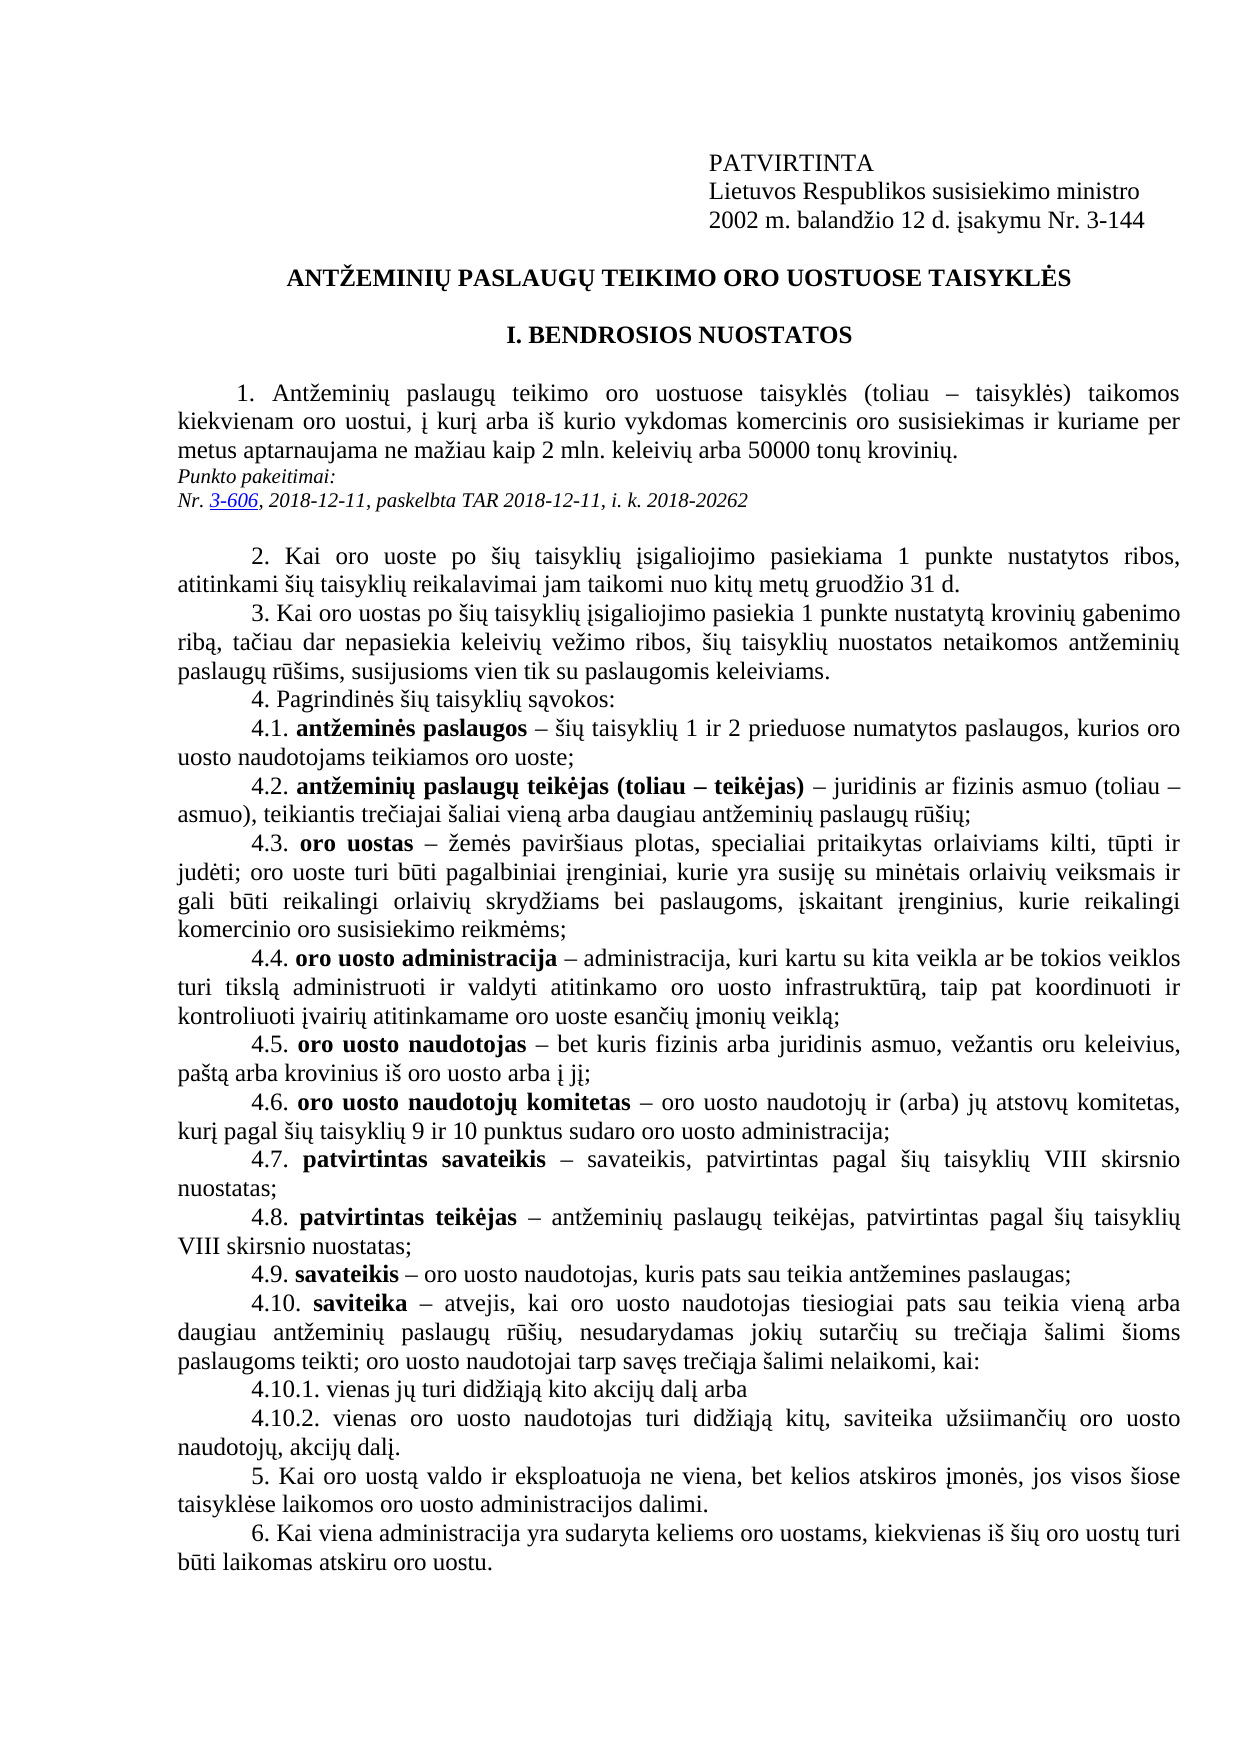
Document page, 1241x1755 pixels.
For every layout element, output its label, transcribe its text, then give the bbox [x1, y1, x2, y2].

text 5. Kai oro uostą valdo ir eksploatuoja ne viena, bet kelios atskiros įmonės, jos visos šiose taisyklėse laikomos oro uosto administracijos dalimi. [177, 1461, 1181, 1518]
text 6. Kai viena administracija yra sudaryta keliems oro uostams, kiekvienas iš šių oro uostų turi būti laikomas atskiru oro uostu. [177, 1518, 1181, 1576]
text 4.10.1. vienas jų turi didžiąją kito akcijų dalį arba [177, 1374, 1181, 1403]
text 4.9. savateikis – oro uosto naudotojas, kuris pats sau teikia antžemines paslaugas; [177, 1259, 1181, 1288]
text 4.7. patvirtintas savateikis – savateikis, patvirtintas pagal šių taisyklių VIII skirsnio nuostatas; [177, 1144, 1181, 1202]
text 4.3. oro uostas – žemės paviršiaus plotas, specialiai pritaikytas orlaiviams kilti, tūpti ir judėti; oro uoste turi būti pagalbiniai įrenginiai, kurie yra susiję su minėtais orlaivių veiksmais ir gali būti reikalingi orlaivių skrydžiams bei paslaugoms, įskaitant įrenginius, kurie reikalingi komercinio oro susisiekimo reikmėms; [177, 828, 1181, 943]
text 4.4. oro uosto administracija – administracija, kuri kartu su kita veikla ar be tokios veiklos turi tikslą administruoti ir valdyti atitinkamo oro uosto infrastruktūrą, taip pat koordinuoti ir kontroliuoti įvairių atitinkamame oro uoste esančių įmonių veiklą; [177, 943, 1181, 1029]
text 2. Kai oro uoste po šių taisyklių įsigaliojimo pasiekiama 1 punkte nustatytos ribos, atitinkami šių taisyklių reikalavimai jam taikomi nuo kitų metų gruodžio 31 d. [177, 541, 1181, 598]
text 3. Kai oro uostas po šių taisyklių įsigaliojimo pasiekia 1 punkte nustatytą krovinių gabenimo ribą, tačiau dar nepasiekia keleivių vežimo ribos, šių taisyklių nuostatos netaikomos antžeminių paslaugų rūšims, susijusioms vien tik su paslaugomis keleiviams. [177, 598, 1181, 684]
text 4. Pagrindinės šių taisyklių sąvokos: [177, 684, 1181, 713]
text Punkto pakeitimai: [177, 464, 1181, 488]
text 4.10.2. vienas oro uosto naudotojas turi didžiąją kitų, saviteika užsiimančių oro uosto naudotojų, akcijų dalį. [177, 1403, 1181, 1461]
text 1. Antžeminių paslaugų teikimo oro uostuose taisyklės (toliau – taisyklės) taikomos kiekvienam oro uostui, į kurį arba iš kurio vykdomas komercinis oro susisiekimas ir kuriame per metus aptarnaujama ne mažiau kaip 2 mln. keleivių arba 50000 tonų krovinių. [177, 378, 1181, 464]
text ANTŽEMINIŲ PASLAUGŲ TEIKIMO ORO UOSTUOSE TAISYKLĖS [177, 263, 1181, 291]
text Nr. 3-606, 2018-12-11, paskelbta TAR 2018-12-11, i. k. 2018-20262 [177, 488, 1181, 512]
text Lietuvos Respublikos susisiekimo ministro [177, 176, 1181, 205]
text I. BENDROSIOS NUOSTATOS [177, 320, 1181, 349]
text 4.6. oro uosto naudotojų komitetas – oro uosto naudotojų ir (arba) jų atstovų komitetas, kurį pagal šių taisyklių 9 ir 10 punktus sudaro oro uosto administracija; [177, 1087, 1181, 1144]
text 2002 m. balandžio 12 d. įsakymu Nr. 3-144 [177, 205, 1181, 234]
text 4.5. oro uosto naudotojas – bet kuris fizinis arba juridinis asmuo, vežantis oru keleivius, paštą arba krovinius iš oro uosto arba į jį; [177, 1029, 1181, 1087]
text PATVIRTINTA [177, 148, 1181, 176]
text 4.2. antžeminių paslaugų teikėjas (toliau – teikėjas) – juridinis ar fizinis asmuo (toliau – asmuo), teikiantis trečiajai šaliai vieną arba daugiau antžeminių paslaugų rūšių; [177, 771, 1181, 828]
text 4.8. patvirtintas teikėjas – antžeminių paslaugų teikėjas, patvirtintas pagal šių taisyklių VIII skirsnio nuostatas; [177, 1202, 1181, 1259]
text 4.1. antžeminės paslaugos – šių taisyklių 1 ir 2 prieduose numatytos paslaugos, kurios oro uosto naudotojams teikiamos oro uoste; [177, 713, 1181, 771]
text 4.10. saviteika – atvejis, kai oro uosto naudotojas tiesiogiai pats sau teikia vieną arba daugiau antžeminių paslaugų rūšių, nesudarydamas jokių sutarčių su trečiąja šalimi šioms paslaugoms teikti; oro uosto naudotojai tarp savęs trečiąja šalimi nelaikomi, kai: [177, 1288, 1181, 1374]
